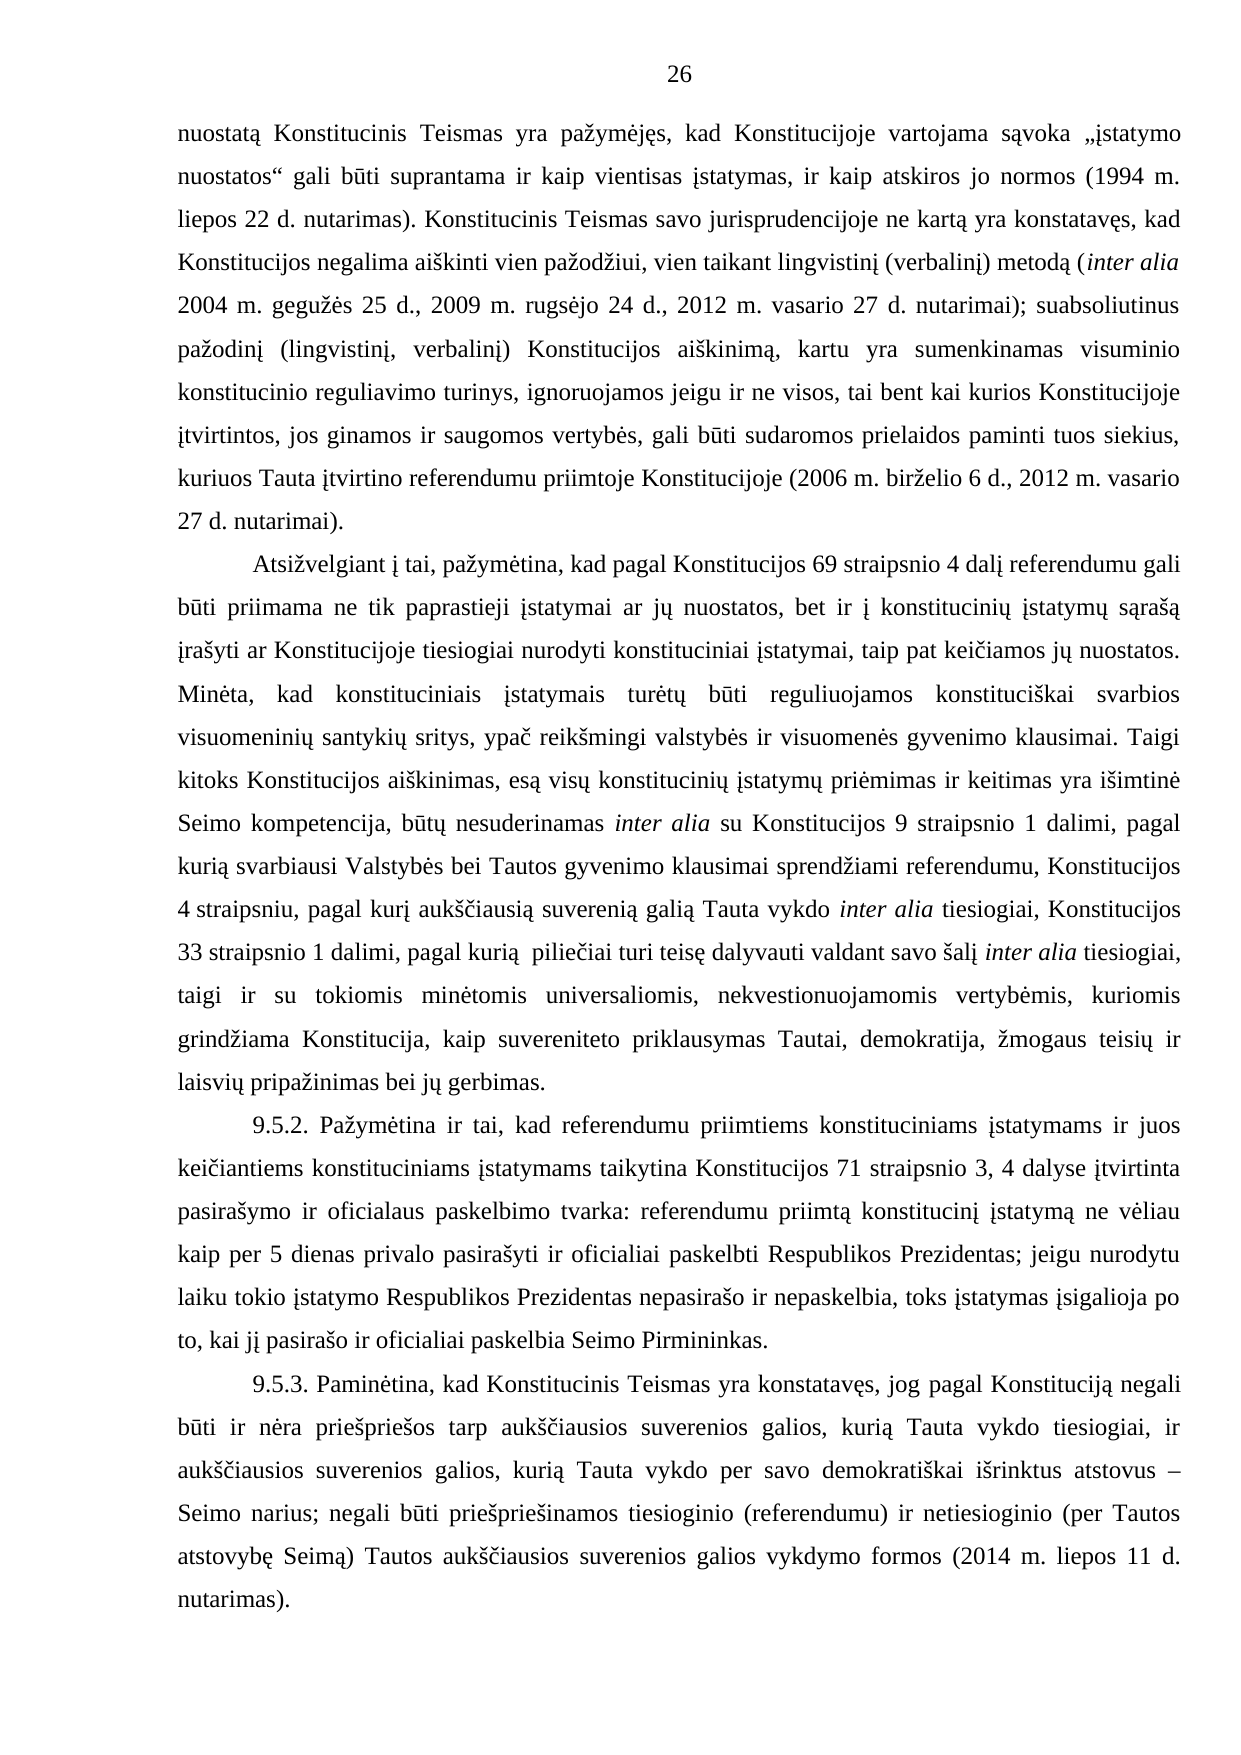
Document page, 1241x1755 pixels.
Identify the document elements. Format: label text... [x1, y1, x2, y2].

text 9.5.3. Paminėtina, kad Konstitucinis Teismas yra konstatavęs, jog pagal Konstituciją negali būti ir nėra priešpriešos tarp aukščiausios suverenios galios, kurią Tauta vykdo tiesiogiai, ir aukščiausios suverenios galios, kurią Tauta vykdo per savo demokratiškai išrinktus atstovus – Seimo narius; negali būti priešpriešinamos tiesioginio (referendumu) ir netiesioginio (per Tautos atstovybę Seimą) Tautos aukščiausios suverenios galios vykdymo formos (2014 m. liepos 11 d. nutarimas). [177, 1369, 1181, 1613]
text 9.5.2. Pažymėtina ir tai, kad referendumu priimtiems konstituciniams įstatymams ir juos keičiantiems konstituciniams įstatymams taikytina Konstitucijos 71 straipsnio 3, 4 dalyse įtvirtinta pasirašymo ir oficialaus paskelbimo tvarka: referendumu priimtą konstitucinį įstatymą ne vėliau kaip per 5 dienas privalo pasirašyti ir oficialiai paskelbti Respublikos Prezidentas; jeigu nurodytu laiku tokio įstatymo Respublikos Prezidentas nepasirašo ir nepaskelbia, toks įstatymas įsigalioja po to, kai jį pasirašo ir oficialiai paskelbia Seimo Pirmininkas. [177, 1110, 1181, 1354]
text Atsižvelgiant į tai, pažymėtina, kad pagal Konstitucijos 69 straipsnio 4 dalį referendumu gali būti priimama ne tik paprastieji įstatymai ar jų nuostatos, bet ir į konstitucinių įstatymų sąrašą įrašyti ar Konstitucijoje tiesiogiai nurodyti konstituciniai įstatymai, taip pat keičiamos jų nuostatos. Minėta, kad konstituciniais įstatymais turėtų būti reguliuojamos konstituciškai svarbios visuomeninių santykių sritys, ypač reikšmingi valstybės ir visuomenės gyvenimo klausimai. Taigi kitoks Konstitucijos aiškinimas, esą visų konstitucinių įstatymų priėmimas ir keitimas yra išimtinė Seimo kompetencija, būtų nesuderinamas inter alia su Konstitucijos 9 straipsnio 1 dalimi, pagal kurią svarbiausi Valstybės bei Tautos gyvenimo klausimai sprendžiami referendumu, Konstitucijos 4 straipsniu, pagal kurį aukščiausią suverenią galią Tauta vykdo inter alia tiesiogiai, Konstitucijos 33 straipsnio 1 dalimi, pagal kurią piliečiai turi teisę dalyvauti valdant savo šalį inter alia tiesiogiai, taigi ir su tokiomis minėtomis universaliomis, nekvestionuojamomis vertybėmis, kuriomis grindžiama Konstitucija, kaip suvereniteto priklausymas Tautai, demokratija, žmogaus teisių ir laisvių pripažinimas bei jų gerbimas. [177, 549, 1181, 1096]
text nuostatą Konstitucinis Teismas yra pažymėjęs, kad Konstitucijoje vartojama sąvoka „įstatymo nuostatos“ gali būti suprantama ir kaip vientisas įstatymas, ir kaip atskiros jo normos (1994 m. liepos 22 d. nutarimas). Konstitucinis Teismas savo jurisprudencijoje ne kartą yra konstatavęs, kad Konstitucijos negalima aiškinti vien pažodžiui, vien taikant lingvistinį (verbalinį) metodą (inter alia 2004 m. gegužės 25 d., 2009 m. rugsėjo 24 d., 2012 m. vasario 27 d. nutarimai); suabsoliutinus pažodinį (lingvistinį, verbalinį) Konstitucijos aiškinimą, kartu yra sumenkinamas visuminio konstitucinio reguliavimo turinys, ignoruojamos jeigu ir ne visos, tai bent kai kurios Konstitucijoje įtvirtintos, jos ginamos ir saugomos vertybės, gali būti sudaromos prielaidos paminti tuos siekius, kuriuos Tauta įtvirtino referendumu priimtoje Konstitucijoje (2006 m. birželio 6 d., 2012 m. vasario 27 d. nutarimai). [177, 118, 1181, 535]
